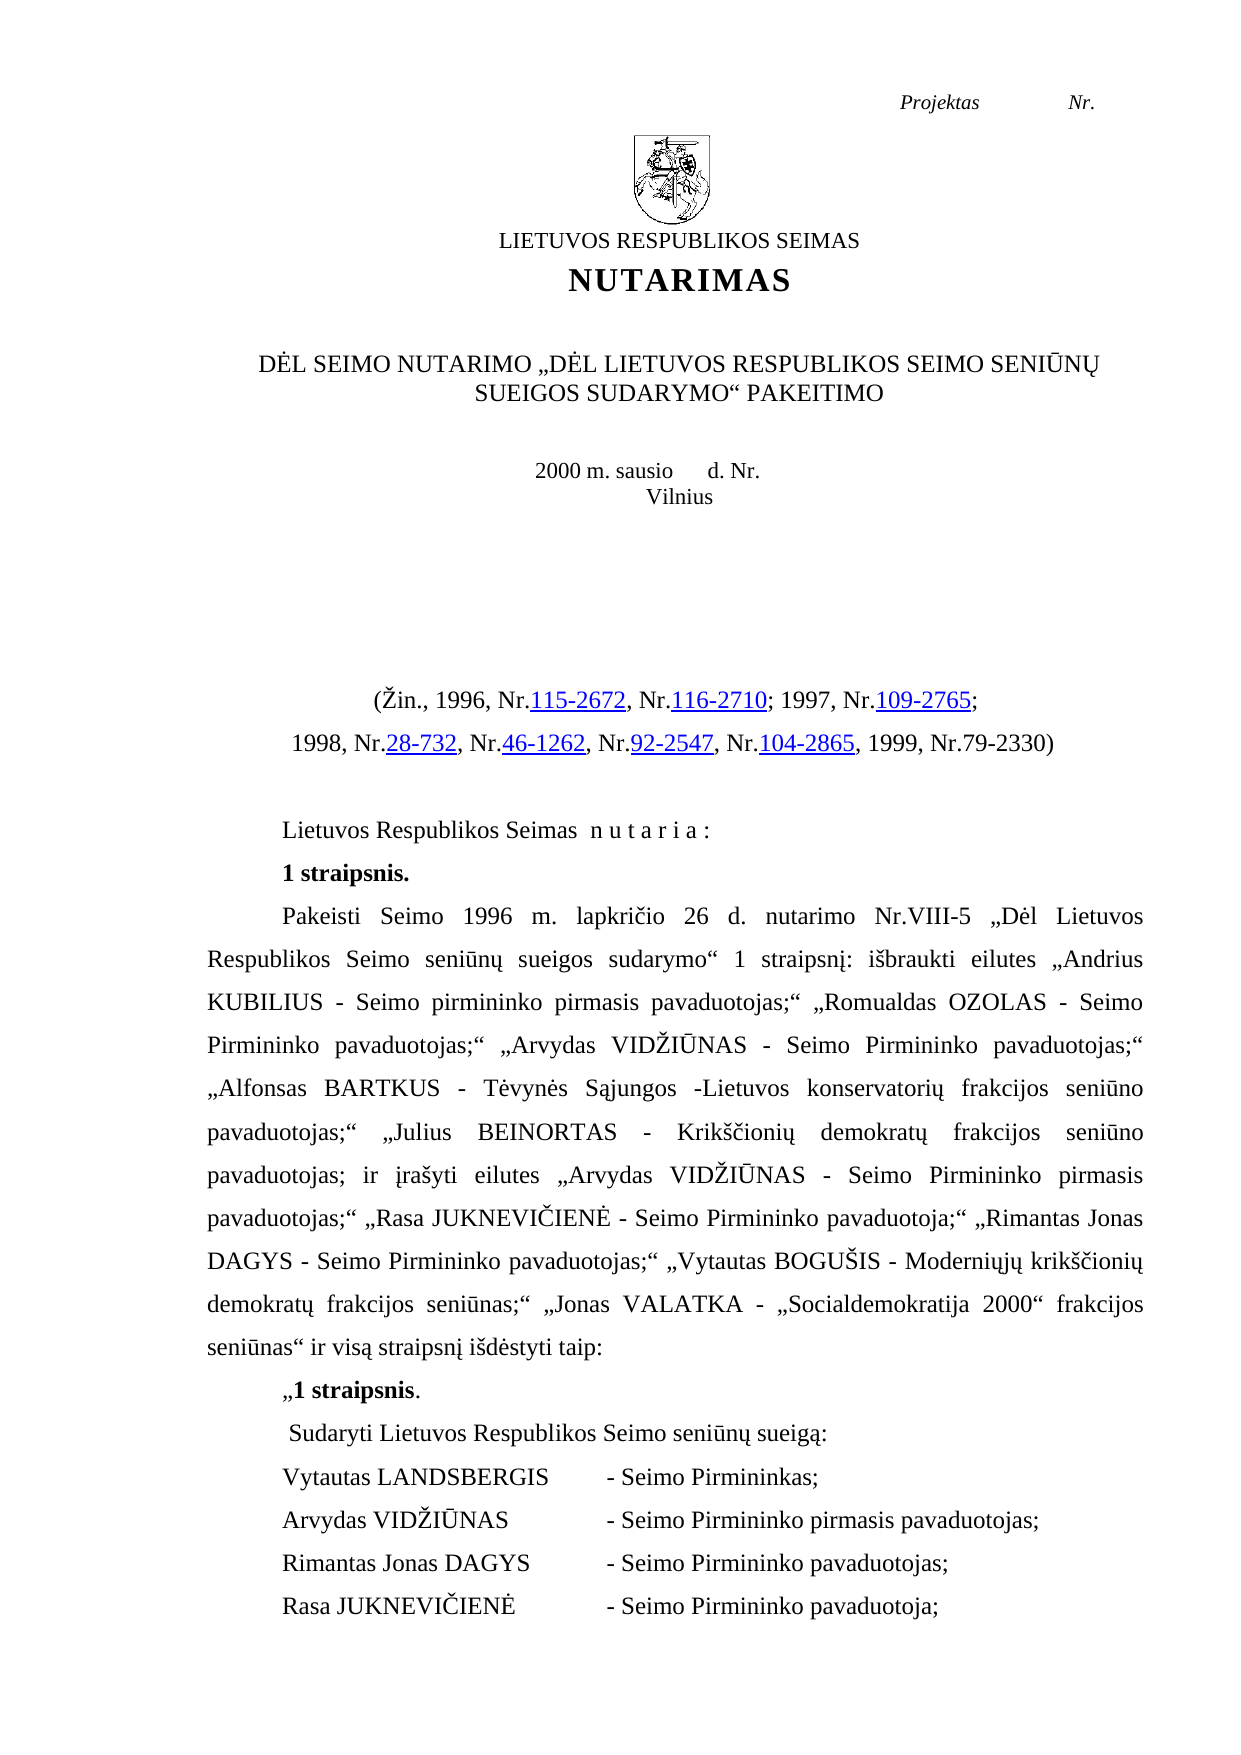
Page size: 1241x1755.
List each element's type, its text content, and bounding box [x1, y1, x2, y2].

text Pakeisti Seimo 1996 m. lapkričio 26 d. nutarimo Nr.VIII-5 „Dėl Lietuvos Respublikos Seimo seniūnų sueigos sudarymo“ 1 straipsnį: išbraukti eilutes „Andrius KUBILIUS - Seimo pirmininko pirmasis pavaduotojas;“ „Romualdas OZOLAS - Seimo Pirmininko pavaduotojas;“ „Arvydas VIDŽIŪNAS - Seimo Pirmininko pavaduotojas;“ „Alfonsas BARTKUS - Tėvynės Sąjungos -Lietuvos konservatorių frakcijos seniūno pavaduotojas;“ „Julius BEINORTAS - Krikščionių demokratų frakcijos seniūno pavaduotojas; ir įrašyti eilutes „Arvydas VIDŽIŪNAS - Seimo Pirmininko pirmasis pavaduotojas;“ „Rasa JUKNEVIČIENĖ - Seimo Pirmininko pavaduotoja;“ „Rimantas Jonas DAGYS - Seimo Pirmininko pavaduotojas;“ „Vytautas BOGUŠIS - Moderniųjų krikščionių demokratų frakcijos seniūnas;“ „Jonas VALATKA - „Socialdemokratija 2000“ frakcijos seniūnas“ ir visą straipsnį išdėstyti taip: [207, 901, 1144, 1361]
text Projektas Nr. [720, 90, 1154, 114]
text 1 straipsnis. [207, 858, 1144, 887]
text Arvydas VIDŽIŪNAS - Seimo Pirmininko pirmasis pavaduotojas; [207, 1505, 1144, 1533]
text Lietuvos Respublikos Seimas n u t a r i a : [207, 815, 1144, 843]
text NUTARIMAS [207, 261, 1152, 299]
text DĖL SEIMO NUTARIMO „DĖL LIETUVOS RESPUBLIKOS SEIMO SENIŪNŲ SUEIGOS SUDARYMO“ PAKEITIMO [207, 349, 1152, 407]
text Rasa JUKNEVIČIENĖ - Seimo Pirmininko pavaduotoja; [207, 1591, 1144, 1620]
text Sudaryti Lietuvos Respublikos Seimo seniūnų sueigą: [207, 1418, 1144, 1447]
text Vytautas LANDSBERGIS - Seimo Pirmininkas; [207, 1462, 1144, 1490]
text „1 straipsnis. [207, 1375, 1144, 1404]
text Rimantas Jonas DAGYS - Seimo Pirmininko pavaduotojas; [207, 1548, 1144, 1577]
text 2000 m. sausio d. Nr. Vilnius [207, 457, 1152, 510]
text LIETUVOS RESPUBLIKOS SEIMAS [207, 90, 1154, 253]
text (Žin., 1996, Nr.115-2672, Nr.116-2710; 1997, Nr.109-2765; 1998, Nr.28-732, Nr.46-1262, Nr.92-2547, Nr.104-2865, 1999, Nr.79-2330) [207, 685, 1144, 800]
